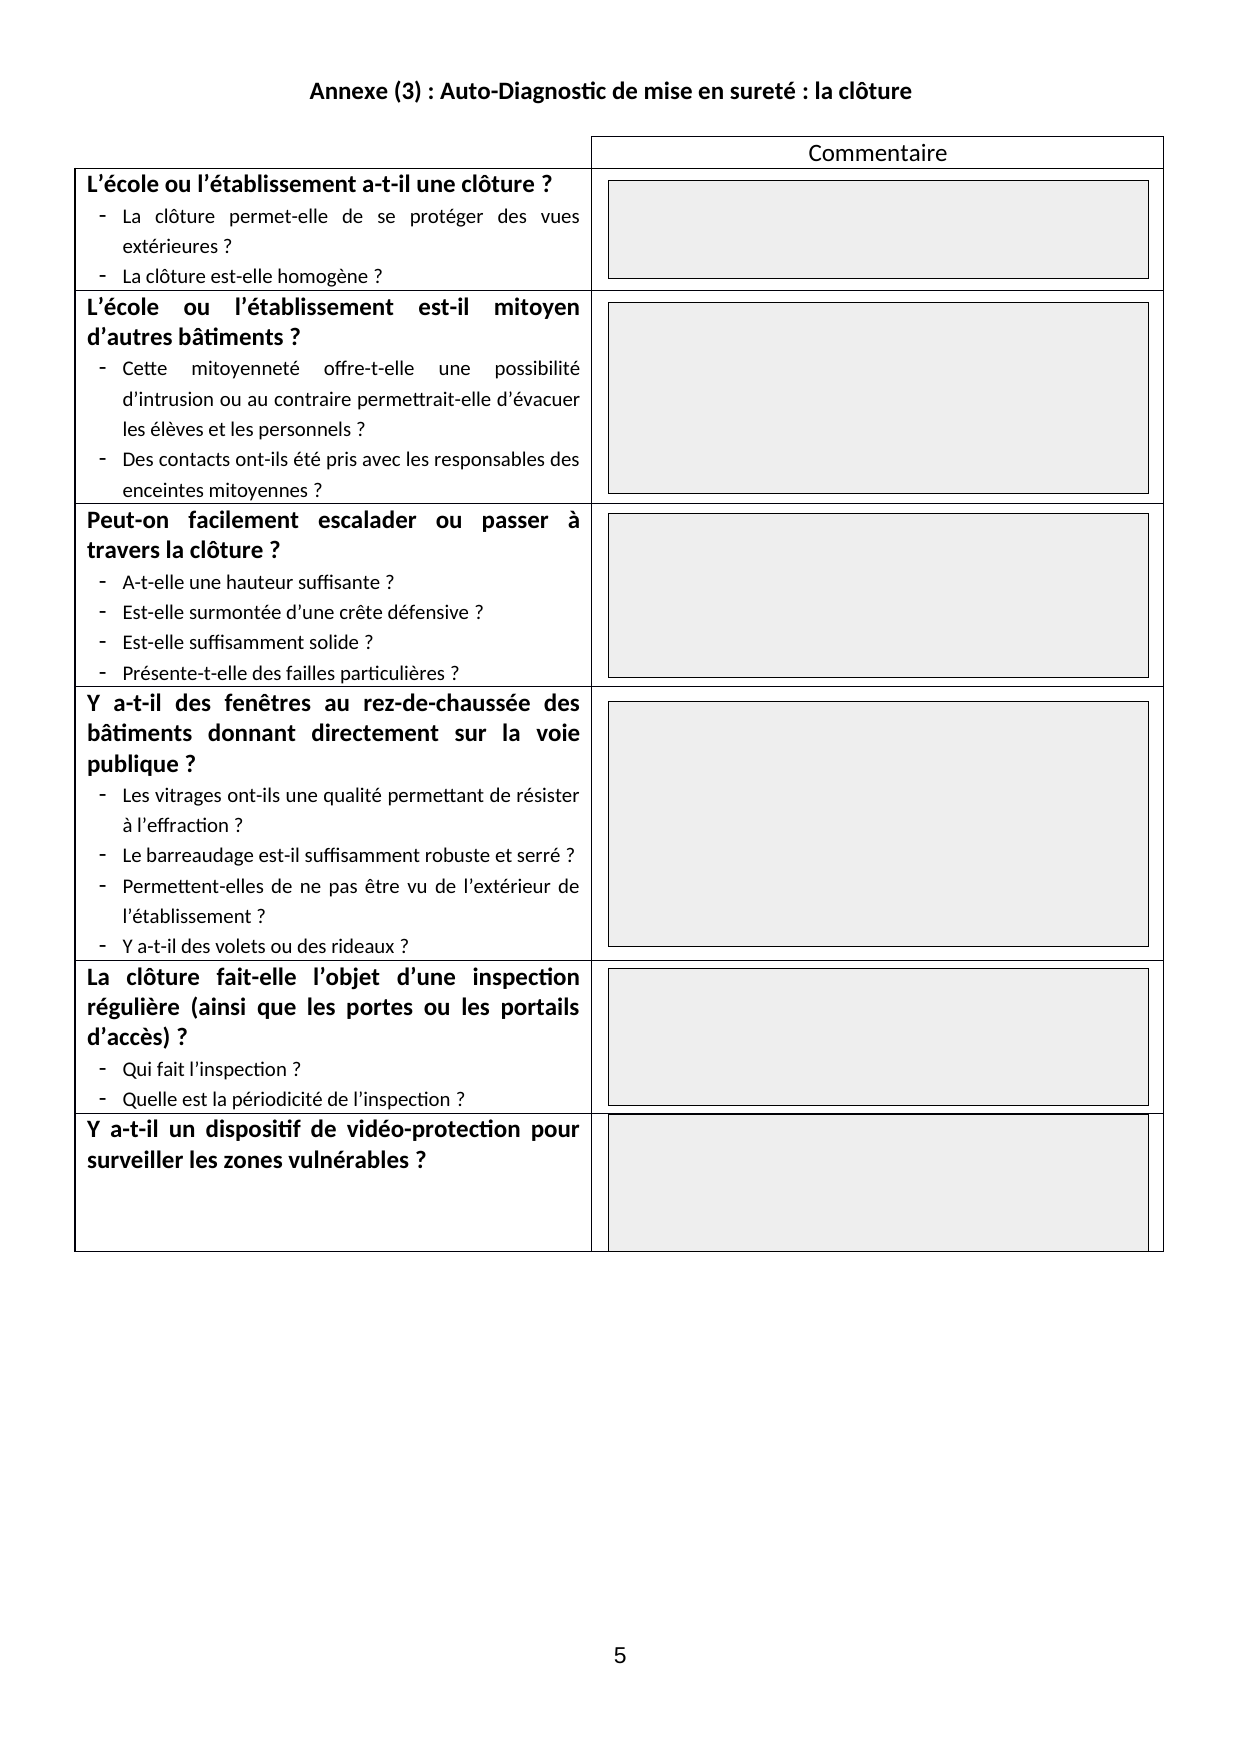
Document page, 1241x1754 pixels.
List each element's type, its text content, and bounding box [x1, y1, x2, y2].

table_cell [1149, 1114, 1163, 1251]
table_cell [592, 1114, 608, 1251]
table_cell [592, 291, 1163, 503]
table_cell Peut-on facilement escalader ou passer à travers la clôture ? A-t-elle une hauteur suffisante ? Est-elle surmontée d’une crête défensive ? Est-elle suffisamment solide ? Présente-t-elle des failles particulières ? [76, 504, 591, 686]
table_header Commentaire [592, 137, 1163, 168]
table_header [75, 136, 591, 168]
subtitle Annexe (3) : Auto-Diagnostic de mise en sureté : la clôture [180, 75, 1041, 106]
table_cell Y a-t-il des fenêtres au rez-de-chaussée des bâtiments donnant directement sur la voie publique ? Les vitrages ont-ils une qualité permettant de résister à l’effraction ? Le barreaudage est-il suffisamment robuste et serré ? Permettent-elles de ne pas être vu de l’extérieur de l’établissement ? Y a-t-il des volets ou des rideaux ? [76, 687, 591, 960]
table_cell L’école ou l’établissement est-il mitoyen d’autres bâtiments ? Cette mitoyenneté offre-t-elle une possibilité d’intrusion ou au contraire permettrait-elle d’évacuer les élèves et les personnels ? Des contacts ont-ils été pris avec les responsables des enceintes mitoyennes ? [76, 291, 591, 503]
table_cell [592, 687, 1163, 960]
table_cell La clôture fait-elle l’objet d’une inspection régulière (ainsi que les portes ou les portails d’accès) ? Qui fait l’inspection ? Quelle est la périodicité de l’inspection ? [76, 961, 591, 1113]
table_cell L’école ou l’établissement a-t-il une clôture ? La clôture permet-elle de se protéger des vues extérieures ? La clôture est-elle homogène ? [76, 169, 591, 290]
table_cell [592, 169, 1163, 290]
table_cell [592, 961, 1163, 1113]
table_cell [592, 504, 1163, 686]
table_cell Y a-t-il un dispositif de vidéo-protection pour surveiller les zones vulnérables ? [76, 1114, 591, 1251]
